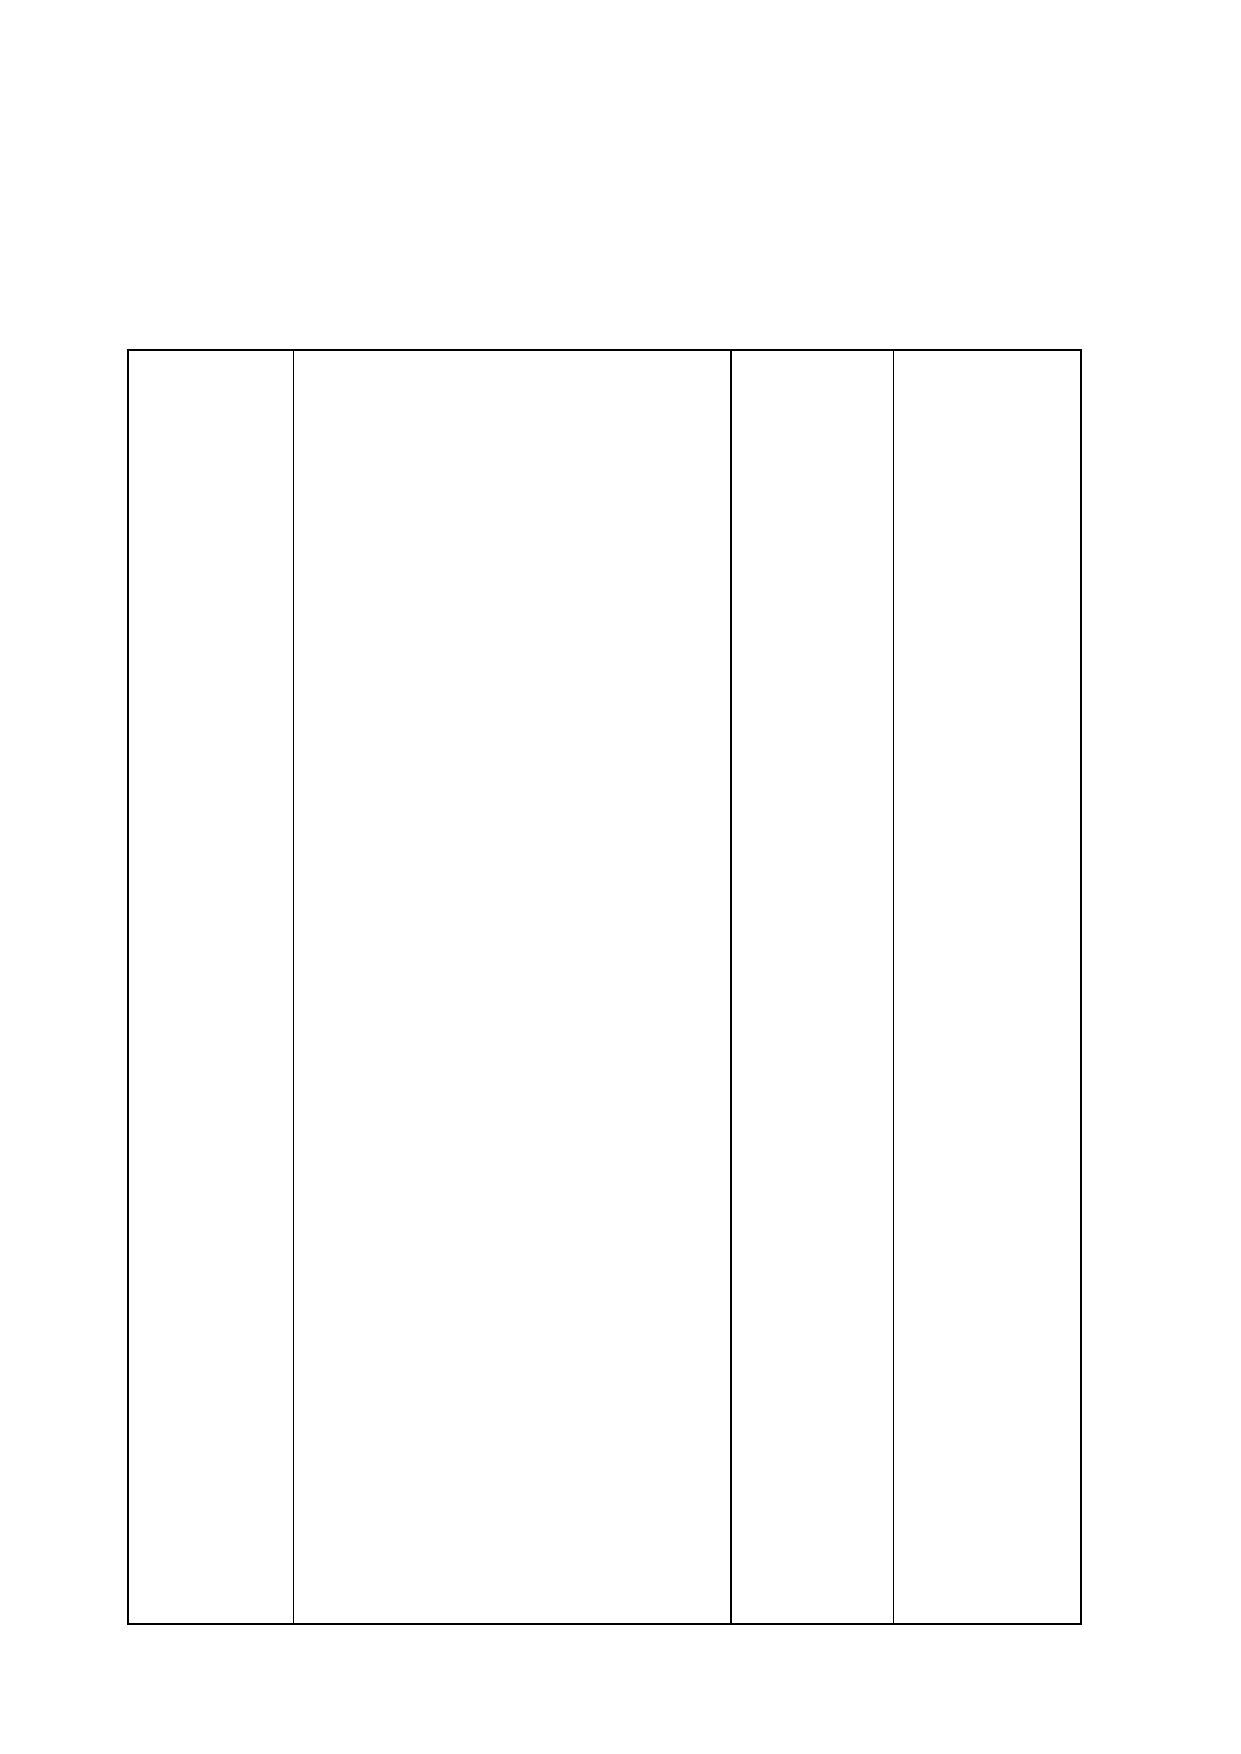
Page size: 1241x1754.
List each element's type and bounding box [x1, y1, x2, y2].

table_cell [129, 351, 293, 1623]
table_cell [294, 351, 730, 1623]
table_cell [894, 351, 1080, 1623]
table_cell [732, 351, 893, 1623]
